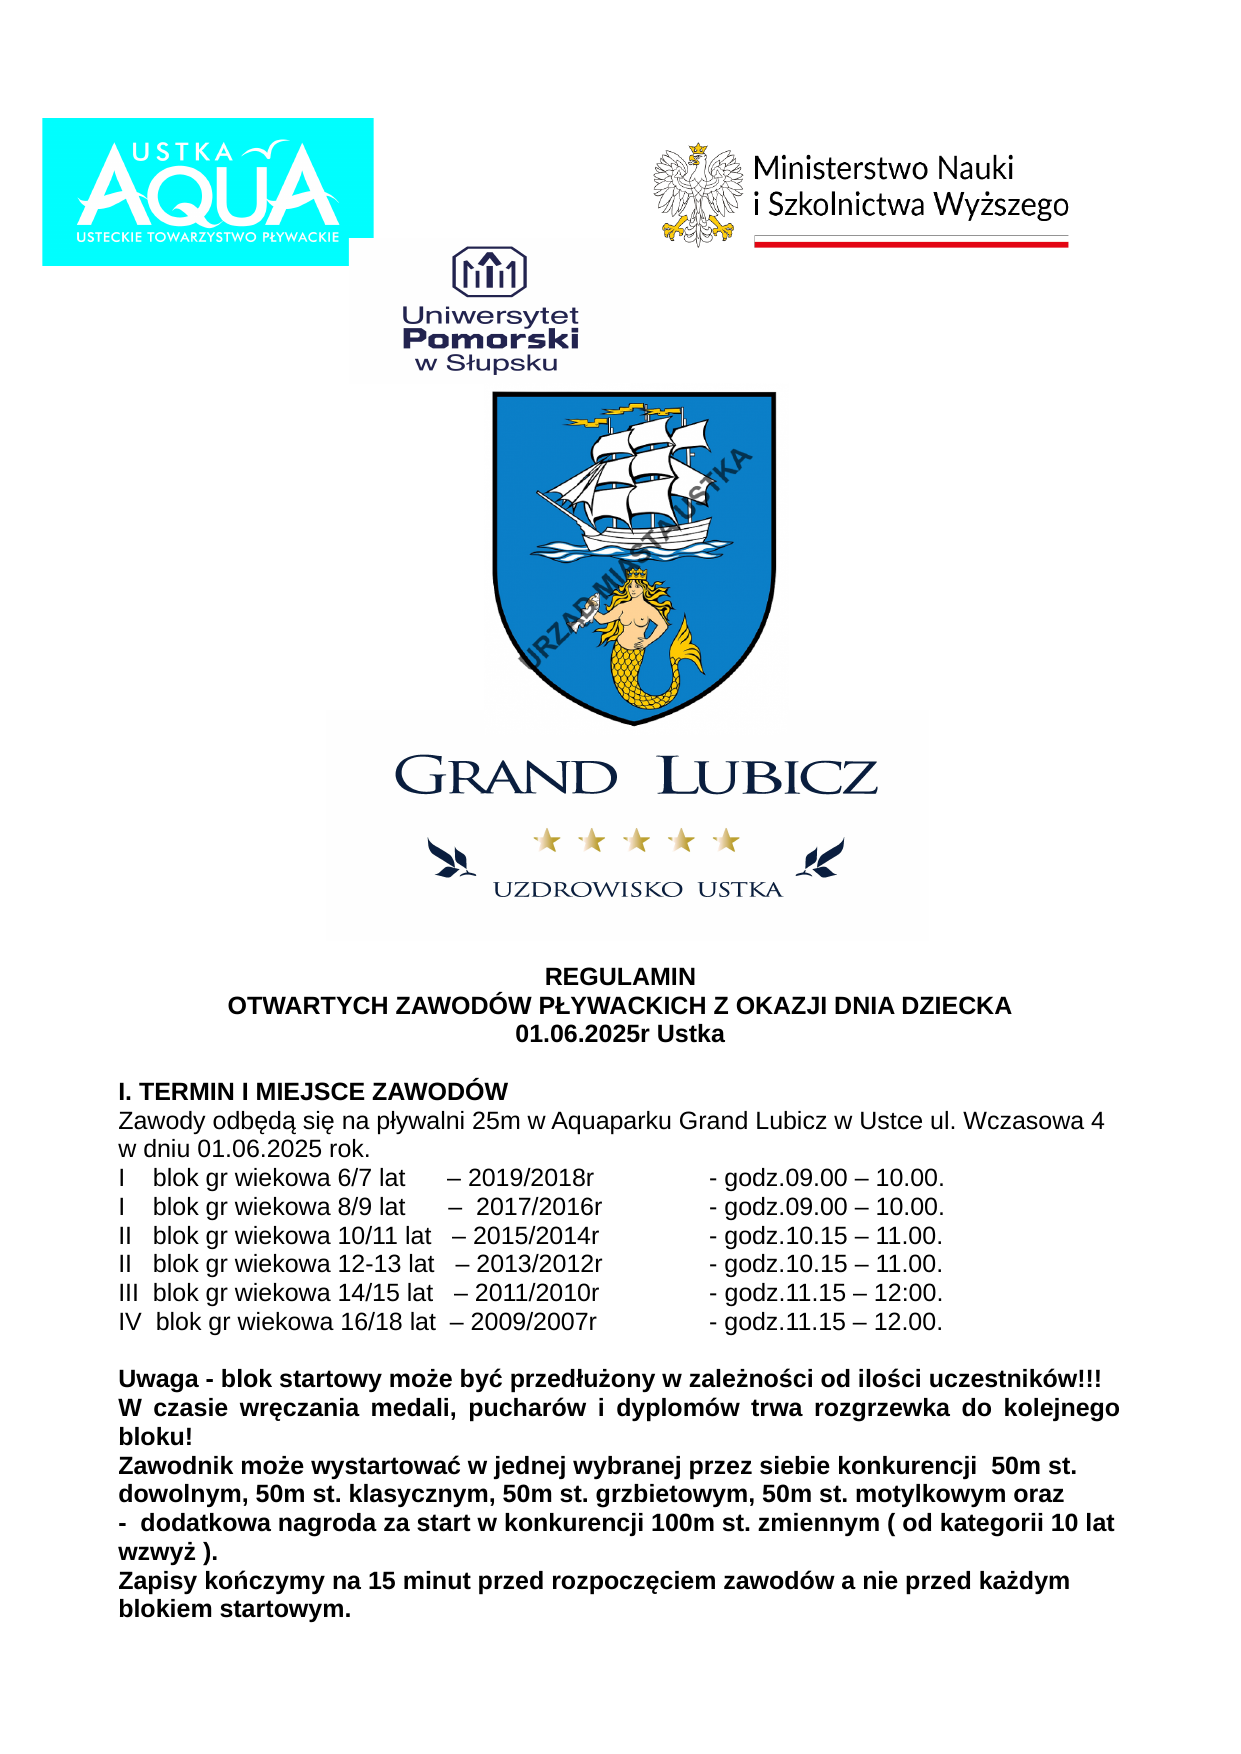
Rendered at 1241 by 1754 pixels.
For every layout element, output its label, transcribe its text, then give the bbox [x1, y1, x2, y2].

text OTWARTYCH ZAWODÓW PŁYWACKICH Z OKAZJI DNIA DZIECKA [118, 991, 1122, 1019]
text REGULAMIN [118, 962, 1122, 991]
picture [42, 118, 1091, 941]
text W czasie wręczania medali, pucharów i dyplomów trwa rozgrzewka do kolejnego bloku! [118, 1393, 1122, 1451]
text I. TERMIN I MIEJSCE ZAWODÓW [118, 1077, 1122, 1106]
text Zapisy kończymy na 15 minut przed rozpoczęciem zawodów a nie przed każdym blokiem startowym. [118, 1566, 1122, 1623]
text IV blok gr wiekowa 16/18 lat – 2009/2007r - godz.11.15 – 12.00. [118, 1307, 1122, 1336]
text I blok gr wiekowa 8/9 lat – 2017/2016r - godz.09.00 – 10.00. [118, 1192, 1122, 1221]
text II blok gr wiekowa 10/11 lat – 2015/2014r - godz.10.15 – 11.00. [118, 1221, 1122, 1249]
text III blok gr wiekowa 14/15 lat – 2011/2010r - godz.11.15 – 12:00. [118, 1278, 1122, 1307]
text Zawodnik może wystartować w jednej wybranej przez siebie konkurencji 50m st. dowolnym, 50m st. klasycznym, 50m st. grzbietowym, 50m st. motylkowym oraz - dodatkowa nagroda za start w konkurencji 100m st. zmiennym ( od kategorii 10 lat wzwyż ). [118, 1451, 1122, 1566]
text I blok gr wiekowa 6/7 lat – 2019/2018r - godz.09.00 – 10.00. [118, 1163, 1122, 1192]
text II blok gr wiekowa 12-13 lat – 2013/2012r - godz.10.15 – 11.00. [118, 1249, 1122, 1278]
text 01.06.2025r Ustka [118, 1019, 1122, 1048]
text Zawody odbędą się na pływalni 25m w Aquaparku Grand Lubicz w Ustce ul. Wczasowa 4 w dniu 01.06.2025 rok. [118, 1106, 1122, 1163]
text Uwaga - blok startowy może być przedłużony w zależności od ilości uczestników!!! [118, 1364, 1122, 1393]
